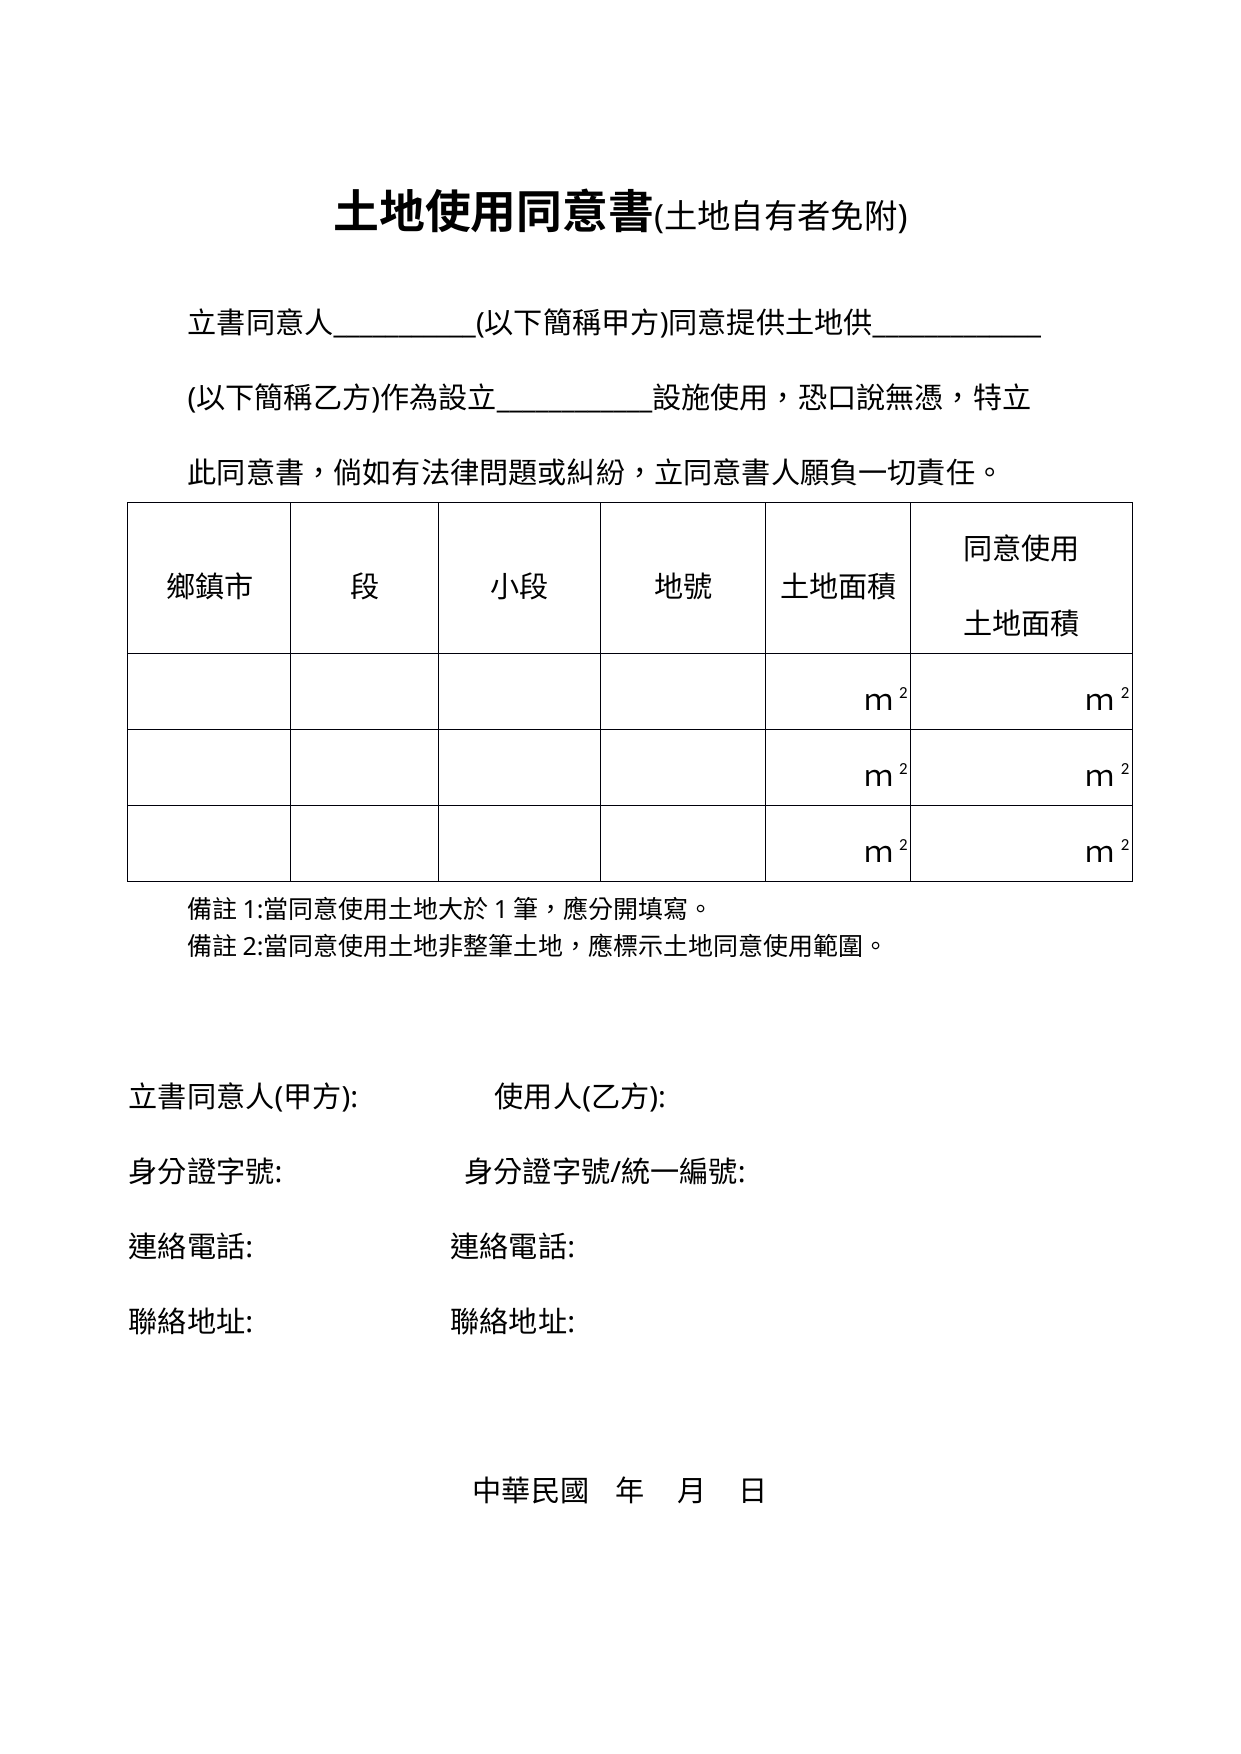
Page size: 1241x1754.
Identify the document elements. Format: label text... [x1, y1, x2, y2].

text 連絡電話: 連絡電話: [128, 1201, 1053, 1276]
text 身分證字號: 身分證字號/統一編號: [128, 1126, 1053, 1201]
table_cell [128, 730, 290, 805]
table_cell ｍ2 [911, 654, 1132, 729]
table_cell [291, 806, 438, 881]
table_cell ｍ2 [911, 806, 1132, 881]
table_cell ｍ2 [766, 806, 910, 881]
text 備註2:當同意使用土地非整筆土地，應標示土地同意使用範圍。 [187, 920, 1053, 957]
table_header 段 [291, 503, 438, 653]
table_header 地號 [601, 503, 765, 653]
table_cell [439, 730, 600, 805]
table_cell [601, 806, 765, 881]
table_cell [291, 730, 438, 805]
text 立書同意人___________(以下簡稱甲方)同意提供土地供_____________(以下簡稱乙方)作為設立____________設施使用，恐口說無憑，特立此同意書，倘如有法律問題或糾紛，立同意書人願負一切責任。 [187, 277, 1053, 502]
text 聯絡地址: 聯絡地址: [128, 1276, 1053, 1351]
table_cell [601, 730, 765, 805]
table_header 小段 [439, 503, 600, 653]
table_header 土地面積 [766, 503, 910, 653]
text 中華民國 年 月 日 [187, 1445, 1053, 1520]
table_cell [601, 654, 765, 729]
table_cell [439, 654, 600, 729]
table_header 同意使用 土地面積 [911, 503, 1132, 653]
table_cell ｍ2 [766, 654, 910, 729]
table_cell [291, 654, 438, 729]
text 土地使用同意書(土地自有者免附) [187, 164, 1053, 239]
table_cell ｍ2 [766, 730, 910, 805]
table_cell [128, 806, 290, 881]
table_cell [128, 654, 290, 729]
table_cell ｍ2 [911, 730, 1132, 805]
table_header 鄉鎮市 [128, 503, 290, 653]
text 備註1:當同意使用土地大於1筆，應分開填寫。 [187, 882, 1053, 920]
text 立書同意人(甲方): 使用人(乙方): [128, 1051, 1053, 1126]
table_cell [439, 806, 600, 881]
